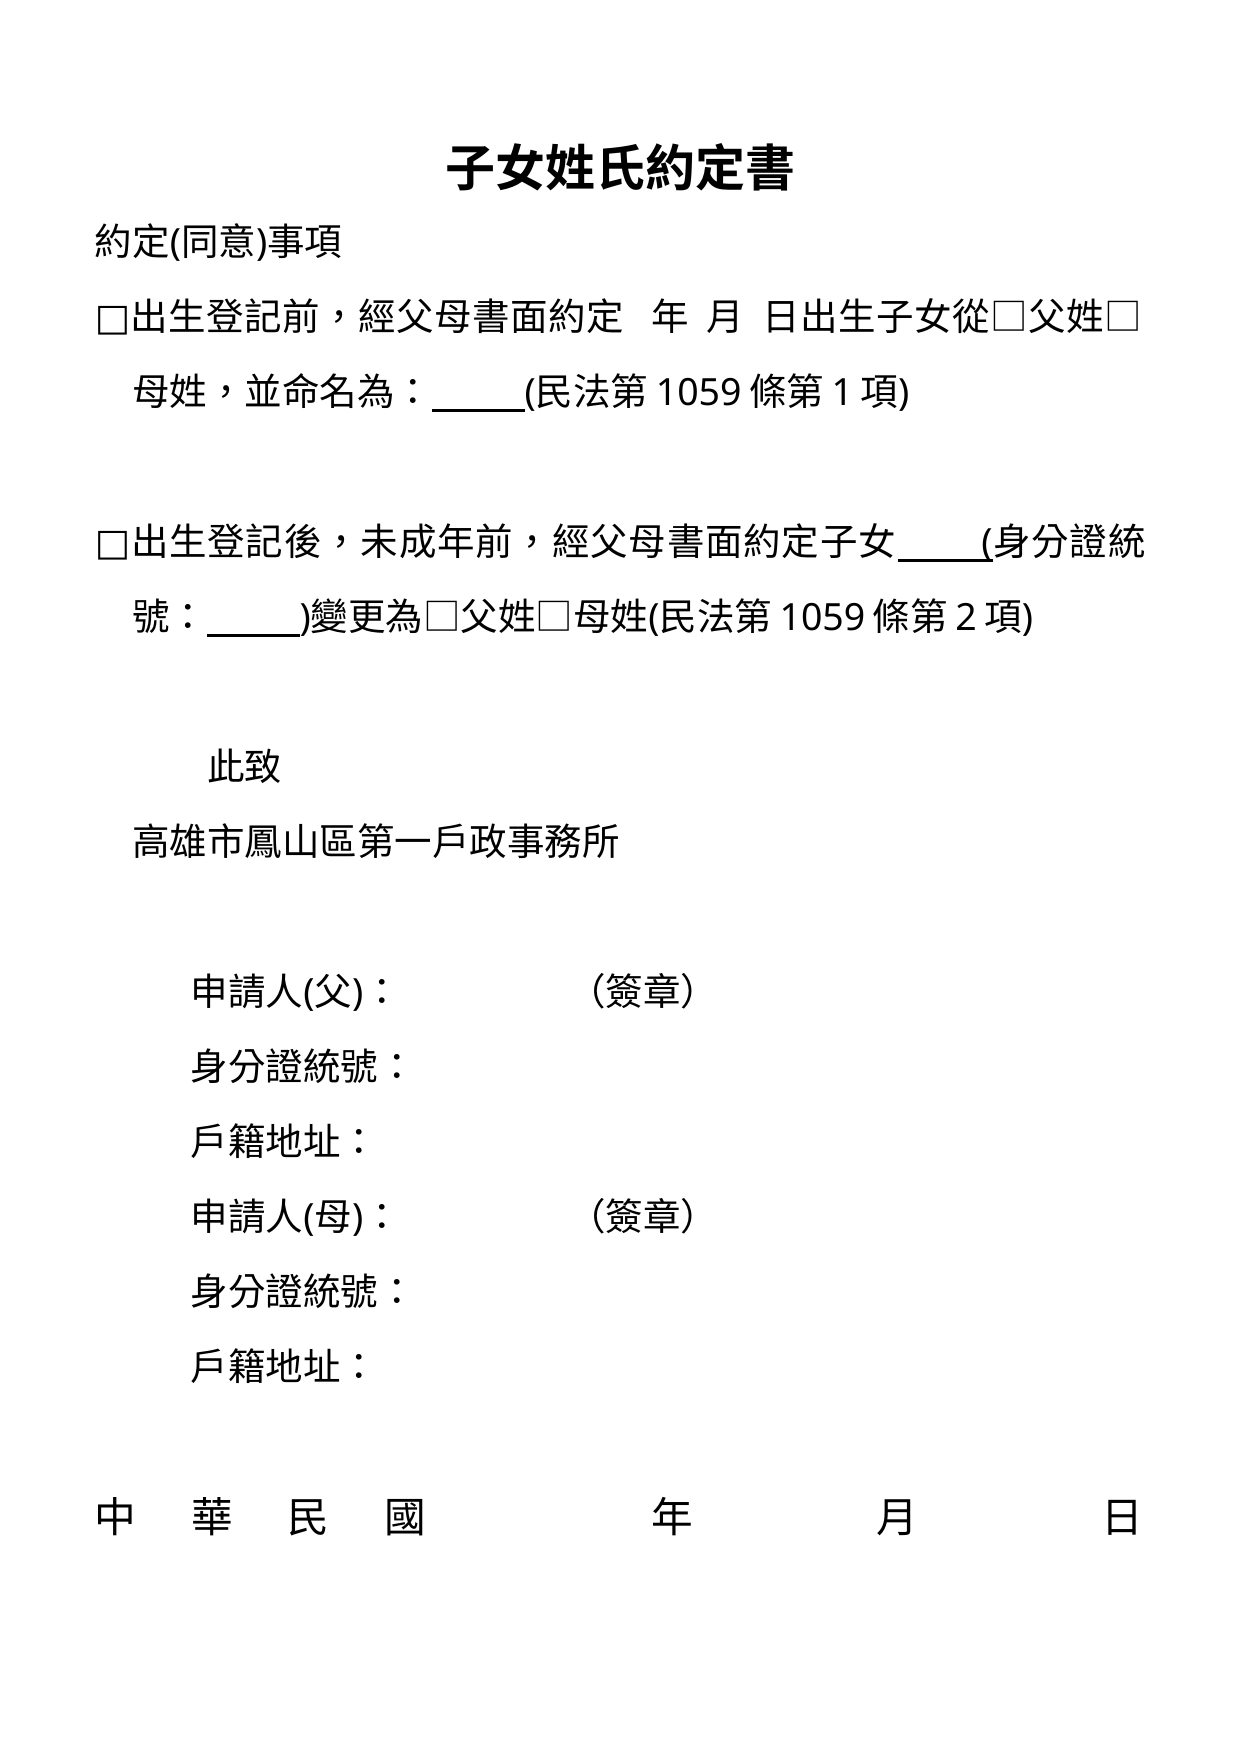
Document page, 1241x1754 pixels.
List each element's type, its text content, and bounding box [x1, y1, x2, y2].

text 子女姓氏約定書 [94, 127, 1146, 202]
text 高雄市鳳山區第一戶政事務所 [94, 802, 1146, 877]
text 約定(同意)事項 [94, 202, 1146, 277]
text 戶籍地址： [94, 1102, 1146, 1177]
text 申請人(父)： （簽章） [94, 952, 1146, 1027]
text 申請人(母)： （簽章） [94, 1177, 1146, 1252]
text 戶籍地址： [94, 1327, 1146, 1402]
text 身分證統號： [94, 1252, 1146, 1327]
text □出生登記後，未成年前，經父母書面約定子女 (身分證統號： )變更為□父姓□母姓(民法第1059條第2項) [94, 502, 1146, 652]
text 中 華 民 國 年 月 日 [94, 1477, 1146, 1552]
text 此致 [94, 727, 1146, 802]
text 身分證統號： [94, 1027, 1146, 1102]
text □出生登記前，經父母書面約定 年 月 日出生子女從□父姓□母姓，並命名為： (民法第1059條第1項) [94, 277, 1146, 427]
